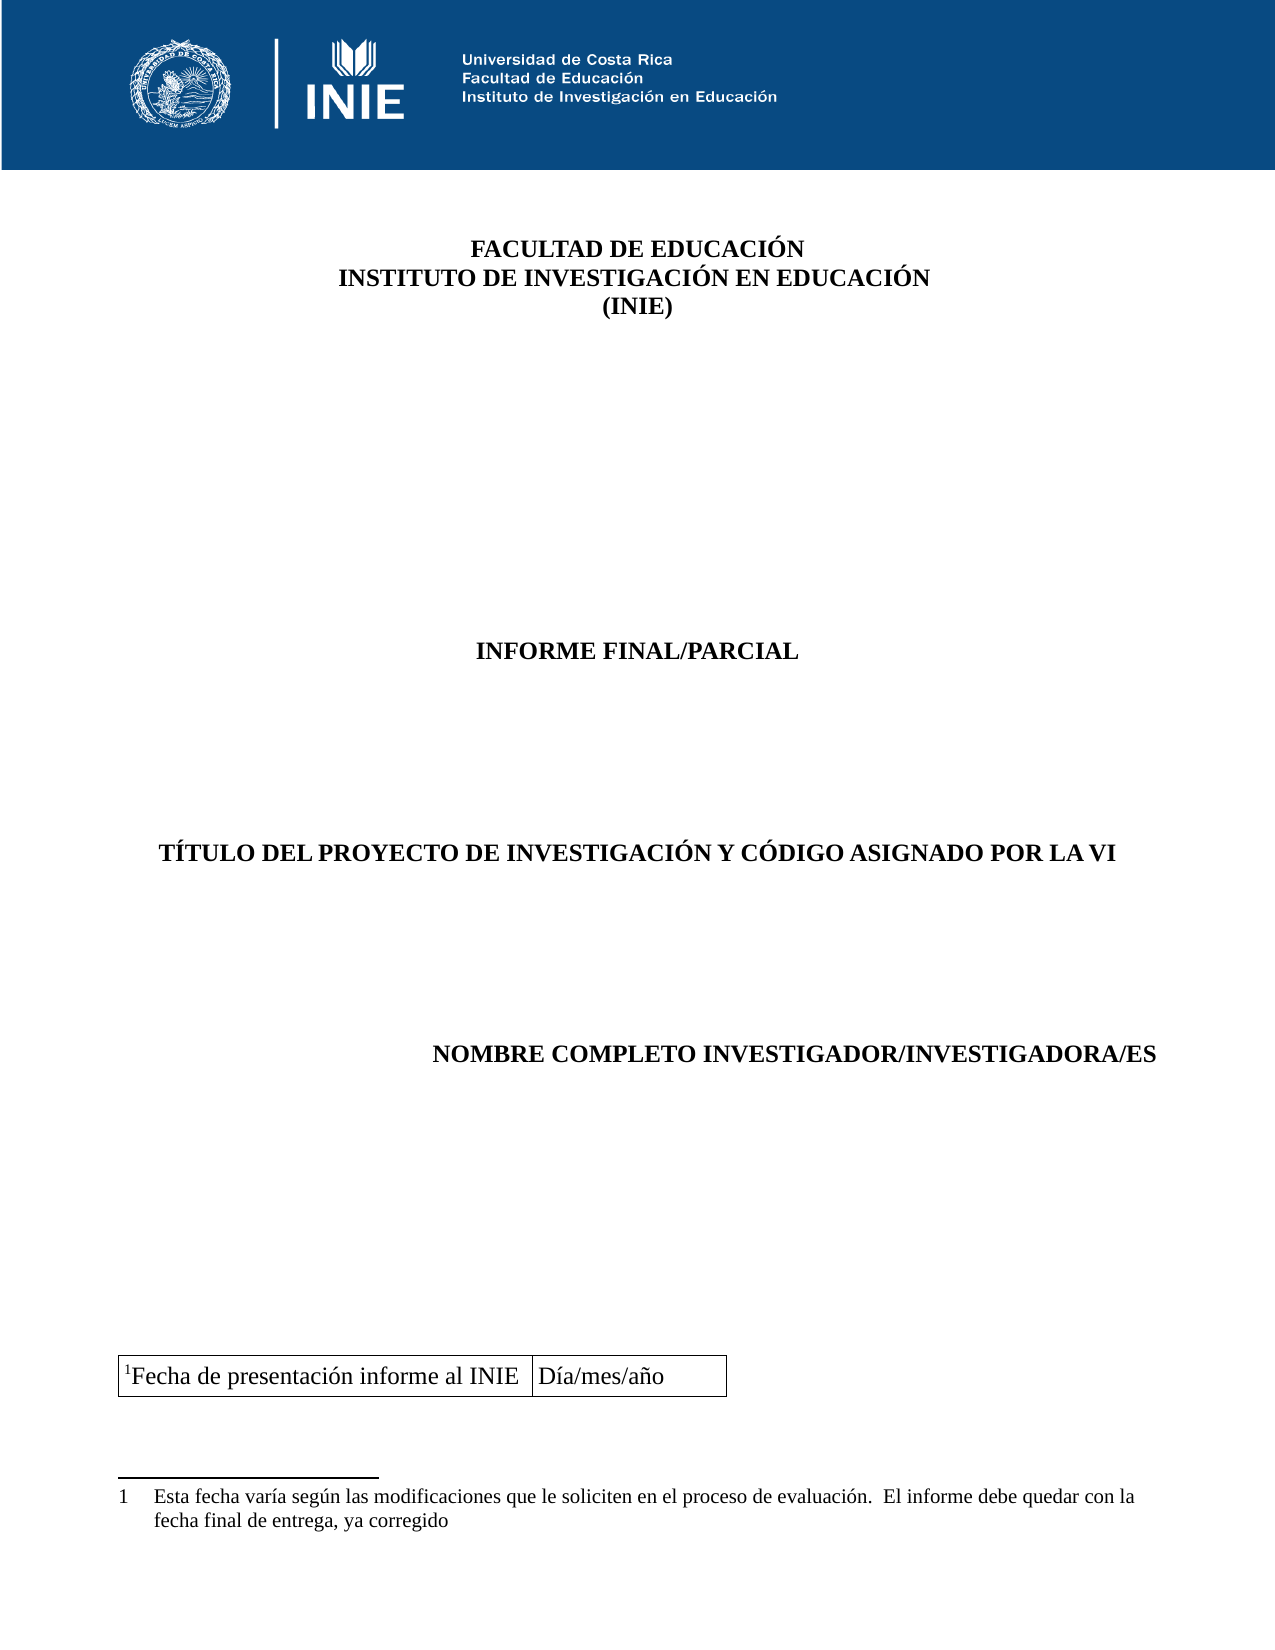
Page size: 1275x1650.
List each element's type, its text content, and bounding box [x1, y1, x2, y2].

table_header Fecha de presentación informe al INIE [119, 1356, 532, 1396]
text TÍTULO DEL PROYECTO DE INVESTIGACIÓN Y CÓDIGO ASIGNADO POR LA VI [118, 838, 1157, 866]
text NOMBRE COMPLETO INVESTIGADOR/INVESTIGADORA/ES [118, 1039, 1157, 1068]
text (INIE) [118, 291, 1157, 320]
picture [1, 0, 1275, 170]
text INFORME FINAL/PARCIAL [118, 636, 1157, 665]
text FACULTAD DE EDUCACIÓN [118, 234, 1157, 263]
text INSTITUTO DE INVESTIGACIÓN EN EDUCACIÓN [118, 263, 1157, 291]
table_header Día/mes/año [533, 1356, 726, 1396]
